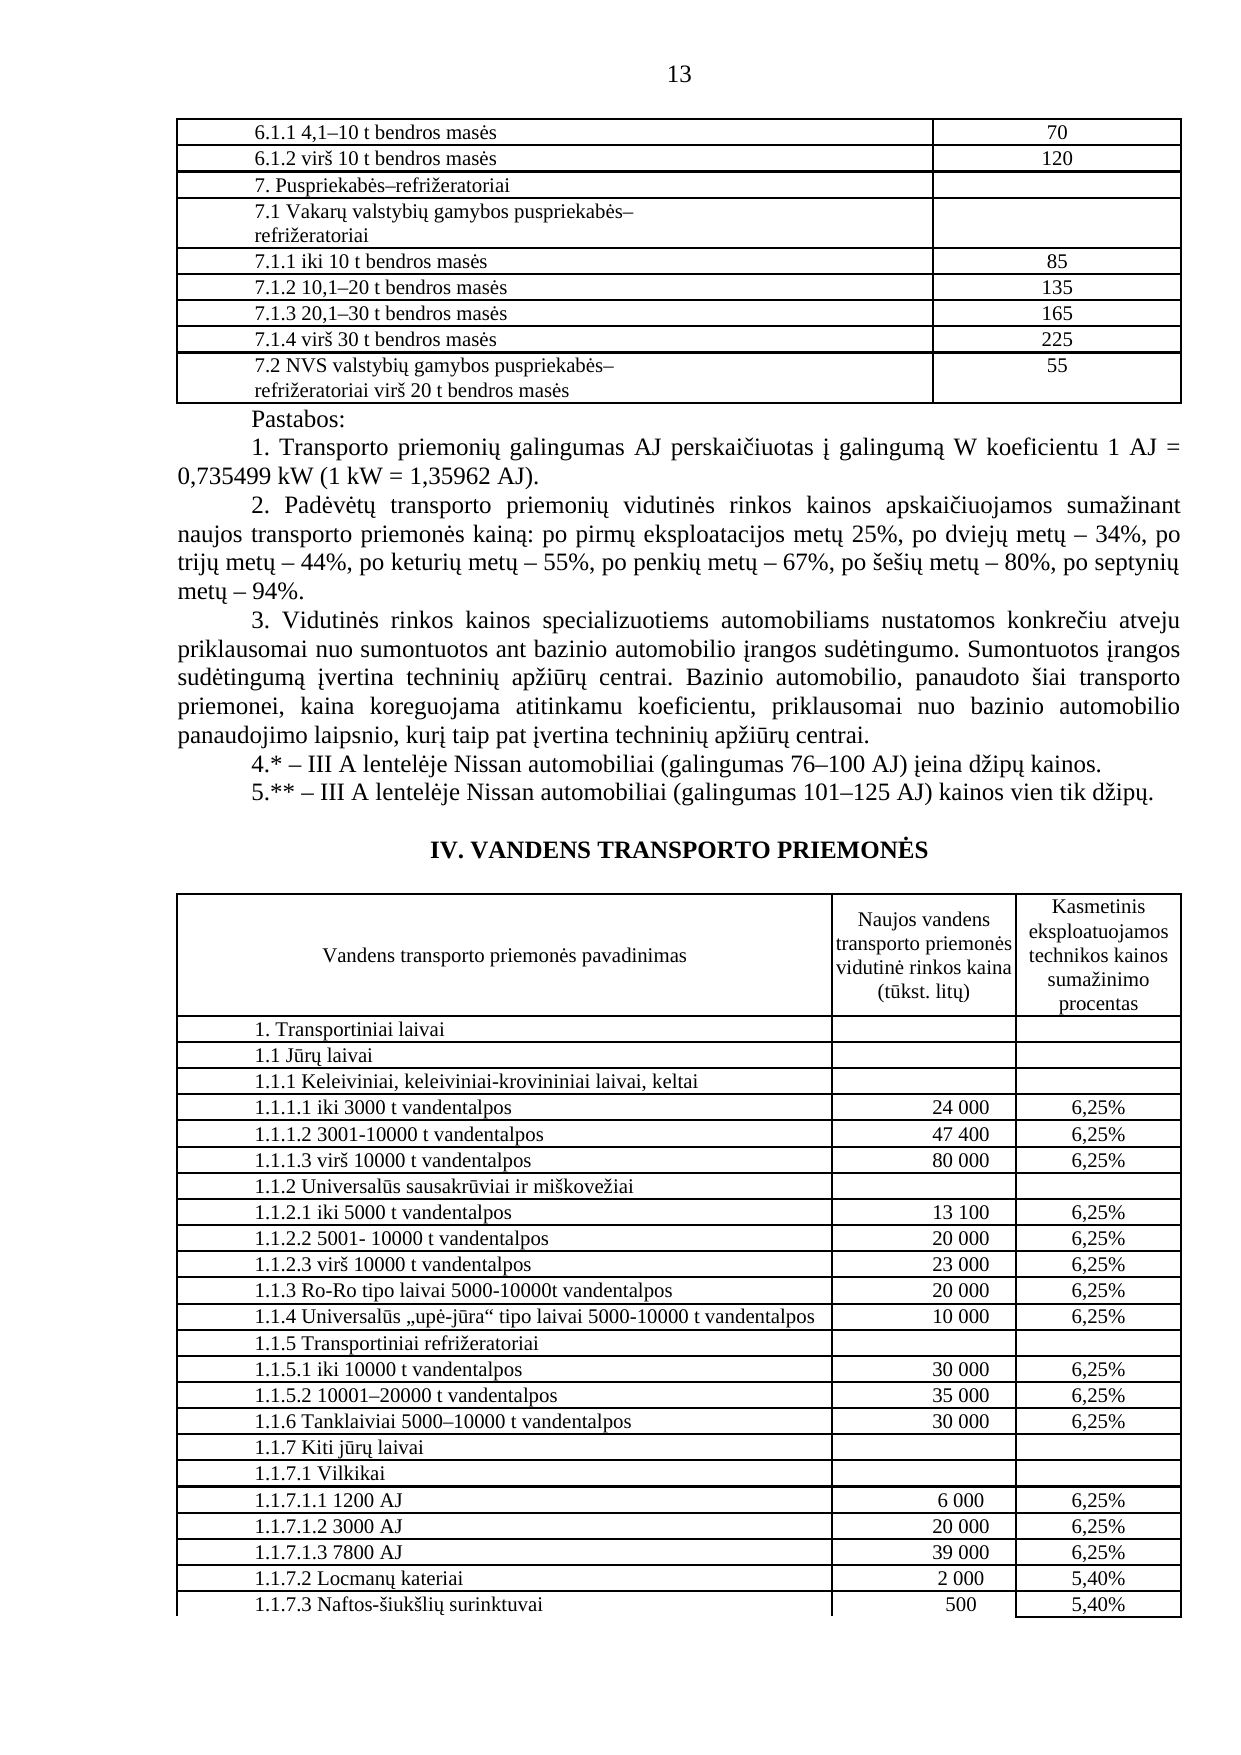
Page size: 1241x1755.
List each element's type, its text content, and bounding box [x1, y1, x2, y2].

table_cell [1017, 1174, 1180, 1198]
table_cell 7.1.4 virš 30 t bendros masės [178, 327, 932, 351]
table_cell 85 [934, 249, 1180, 273]
table_cell 6,25% [1017, 1488, 1180, 1512]
table_cell 7.1.1 iki 10 t bendros masės [178, 249, 932, 273]
table_cell 500 [833, 1592, 1015, 1616]
table_cell 35 000 [833, 1383, 1015, 1407]
table_cell 6,25% [1017, 1148, 1180, 1172]
table_cell 5,40% [1017, 1566, 1180, 1590]
table_cell 39 000 [833, 1540, 1015, 1564]
table_cell 1.1.5 Transportiniai refrižeratoriai [178, 1331, 831, 1355]
table_cell 10 000 [833, 1305, 1015, 1328]
text IV. VANDENS TRANSPORTO PRIEMONĖS [177, 835, 1181, 864]
table_cell 1.1.5.2 10001–20000 t vandentalpos [178, 1383, 831, 1407]
table_cell 2 000 [833, 1566, 1015, 1590]
table_cell [1017, 1069, 1180, 1093]
table_cell 6,25% [1017, 1409, 1180, 1433]
table_cell 20 000 [833, 1514, 1015, 1538]
table_cell 5,40% [1017, 1592, 1180, 1616]
table_cell [833, 1043, 1015, 1067]
table_cell 13 100 [833, 1200, 1015, 1224]
table_cell 1.1.5.1 iki 10000 t vandentalpos [178, 1357, 831, 1381]
table_header Kasmetinis eksploatuojamos technikos kainos sumažinimo procentas [1017, 895, 1180, 1015]
table_cell 6 000 [833, 1488, 1015, 1512]
text 5.** – III A lentelėje Nissan automobiliai (galingumas 101–125 AJ) kainos vien tik džipų. [177, 777, 1181, 806]
table_cell [833, 1174, 1015, 1198]
table_cell 1.1.2.2 5001- 10000 t vandentalpos [178, 1226, 831, 1250]
table_cell 6,25% [1017, 1095, 1180, 1119]
table_header Vandens transporto priemonės pavadinimas [178, 895, 831, 1015]
table_cell [1017, 1435, 1180, 1459]
table_cell [1017, 1043, 1180, 1067]
table_cell 6.1.1 4,1–10 t bendros masės [178, 120, 932, 144]
table_cell 6,25% [1017, 1305, 1180, 1328]
table_cell 6,25% [1017, 1200, 1180, 1224]
table_cell 6,25% [1017, 1357, 1180, 1381]
table_cell 1.1.2.1 iki 5000 t vandentalpos [178, 1200, 831, 1224]
table_cell 6,25% [1017, 1514, 1180, 1538]
table_cell 165 [934, 301, 1180, 325]
table_cell 47 400 [833, 1121, 1015, 1146]
table_cell 7.1.2 10,1–20 t bendros masės [178, 275, 932, 299]
table_cell 1.1.2 Universalūs sausakrūviai ir miškovežiai [178, 1174, 831, 1198]
table_cell 7.2 NVS valstybių gamybos puspriekabės– refrižeratoriai virš 20 t bendros masės [178, 354, 932, 402]
text 1. Transporto priemonių galingumas AJ perskaičiuotas į galingumą W koeficientu 1 AJ = 0,735499 kW (1 kW = 1,35962 AJ). [177, 432, 1181, 490]
table_cell [833, 1461, 1015, 1485]
table_cell 23 000 [833, 1252, 1015, 1276]
table_cell 6,25% [1017, 1383, 1180, 1407]
table_cell 1.1.1.1 iki 3000 t vandentalpos [178, 1095, 831, 1119]
table_cell 1.1 Jūrų laivai [178, 1043, 831, 1067]
text Pastabos: [177, 404, 1181, 432]
table_cell 7. Puspriekabės–refrižeratoriai [178, 173, 932, 197]
table_cell 6,25% [1017, 1540, 1180, 1564]
table_cell 1.1.1.2 3001-10000 t vandentalpos [178, 1121, 831, 1146]
table_cell 225 [934, 327, 1180, 351]
table_cell 7.1 Vakarų valstybių gamybos puspriekabės– refrižeratoriai [178, 199, 932, 247]
text 3. Vidutinės rinkos kainos specializuotiems automobiliams nustatomos konkrečiu atveju priklausomai nuo sumontuotos ant bazinio automobilio įrangos sudėtingumo. Sumontuotos įrangos sudėtingumą įvertina techninių apžiūrų centrai. Bazinio automobilio, panaudoto šiai transporto priemonei, kaina koreguojama atitinkamu koeficientu, priklausomai nuo bazinio automobilio panaudojimo laipsnio, kurį taip pat įvertina techninių apžiūrų centrai. [177, 605, 1181, 749]
text 2. Padėvėtų transporto priemonių vidutinės rinkos kainos apskaičiuojamos sumažinant naujos transporto priemonės kainą: po pirmų eksploatacijos metų 25%, po dviejų metų – 34%, po trijų metų – 44%, po keturių metų – 55%, po penkių metų – 67%, po šešių metų – 80%, po septynių metų – 94%. [177, 490, 1181, 605]
table_cell [833, 1017, 1015, 1041]
table_cell 1.1.7.1 Vilkikai [178, 1461, 831, 1485]
table_cell [1017, 1331, 1180, 1355]
table_cell [934, 199, 1180, 247]
table_cell 6,25% [1017, 1121, 1180, 1146]
text 4.* – III A lentelėje Nissan automobiliai (galingumas 76–100 AJ) įeina džipų kainos. [177, 749, 1181, 777]
table_cell 6,25% [1017, 1278, 1180, 1302]
table_cell 1.1.7.3 Naftos-šiukšlių surinktuvai [178, 1592, 831, 1616]
table_cell 1.1.7.2 Locmanų kateriai [178, 1566, 831, 1590]
table_cell 24 000 [833, 1095, 1015, 1119]
table_cell 1.1.6 Tanklaiviai 5000–10000 t vandentalpos [178, 1409, 831, 1433]
table_cell 1.1.4 Universalūs „upė-jūra“ tipo laivai 5000-10000 t vandentalpos [178, 1305, 831, 1328]
table_cell 1.1.1 Keleiviniai, keleiviniai-krovininiai laivai, keltai [178, 1069, 831, 1093]
table_cell 80 000 [833, 1148, 1015, 1172]
table_cell 1.1.2.3 virš 10000 t vandentalpos [178, 1252, 831, 1276]
table_cell 6,25% [1017, 1252, 1180, 1276]
table_cell 7.1.3 20,1–30 t bendros masės [178, 301, 932, 325]
table_cell 20 000 [833, 1278, 1015, 1302]
table_cell [833, 1435, 1015, 1459]
table_cell 30 000 [833, 1409, 1015, 1433]
table_cell 1.1.7.1.3 7800 AJ [178, 1540, 831, 1564]
table_cell 6,25% [1017, 1226, 1180, 1250]
table_cell 1.1.7.1.2 3000 AJ [178, 1514, 831, 1538]
table_cell 1. Transportiniai laivai [178, 1017, 831, 1041]
table_cell 20 000 [833, 1226, 1015, 1250]
table_cell 1.1.3 Ro-Ro tipo laivai 5000-10000t vandentalpos [178, 1278, 831, 1302]
table_cell 1.1.7.1.1 1200 AJ [178, 1488, 831, 1512]
table_cell [833, 1069, 1015, 1093]
table_cell 6.1.2 virš 10 t bendros masės [178, 146, 932, 170]
table_cell [1017, 1017, 1180, 1041]
table_cell 30 000 [833, 1357, 1015, 1381]
table_cell [1017, 1461, 1180, 1485]
table_cell 120 [934, 146, 1180, 170]
table_cell 55 [934, 354, 1180, 402]
table_cell [833, 1331, 1015, 1355]
table_cell 1.1.1.3 virš 10000 t vandentalpos [178, 1148, 831, 1172]
table_cell 70 [934, 120, 1180, 144]
table_cell 135 [934, 275, 1180, 299]
table_cell 1.1.7 Kiti jūrų laivai [178, 1435, 831, 1459]
table_cell [934, 173, 1180, 197]
table_header Naujos vandens transporto priemonės vidutinė rinkos kaina (tūkst. litų) [833, 895, 1015, 1015]
